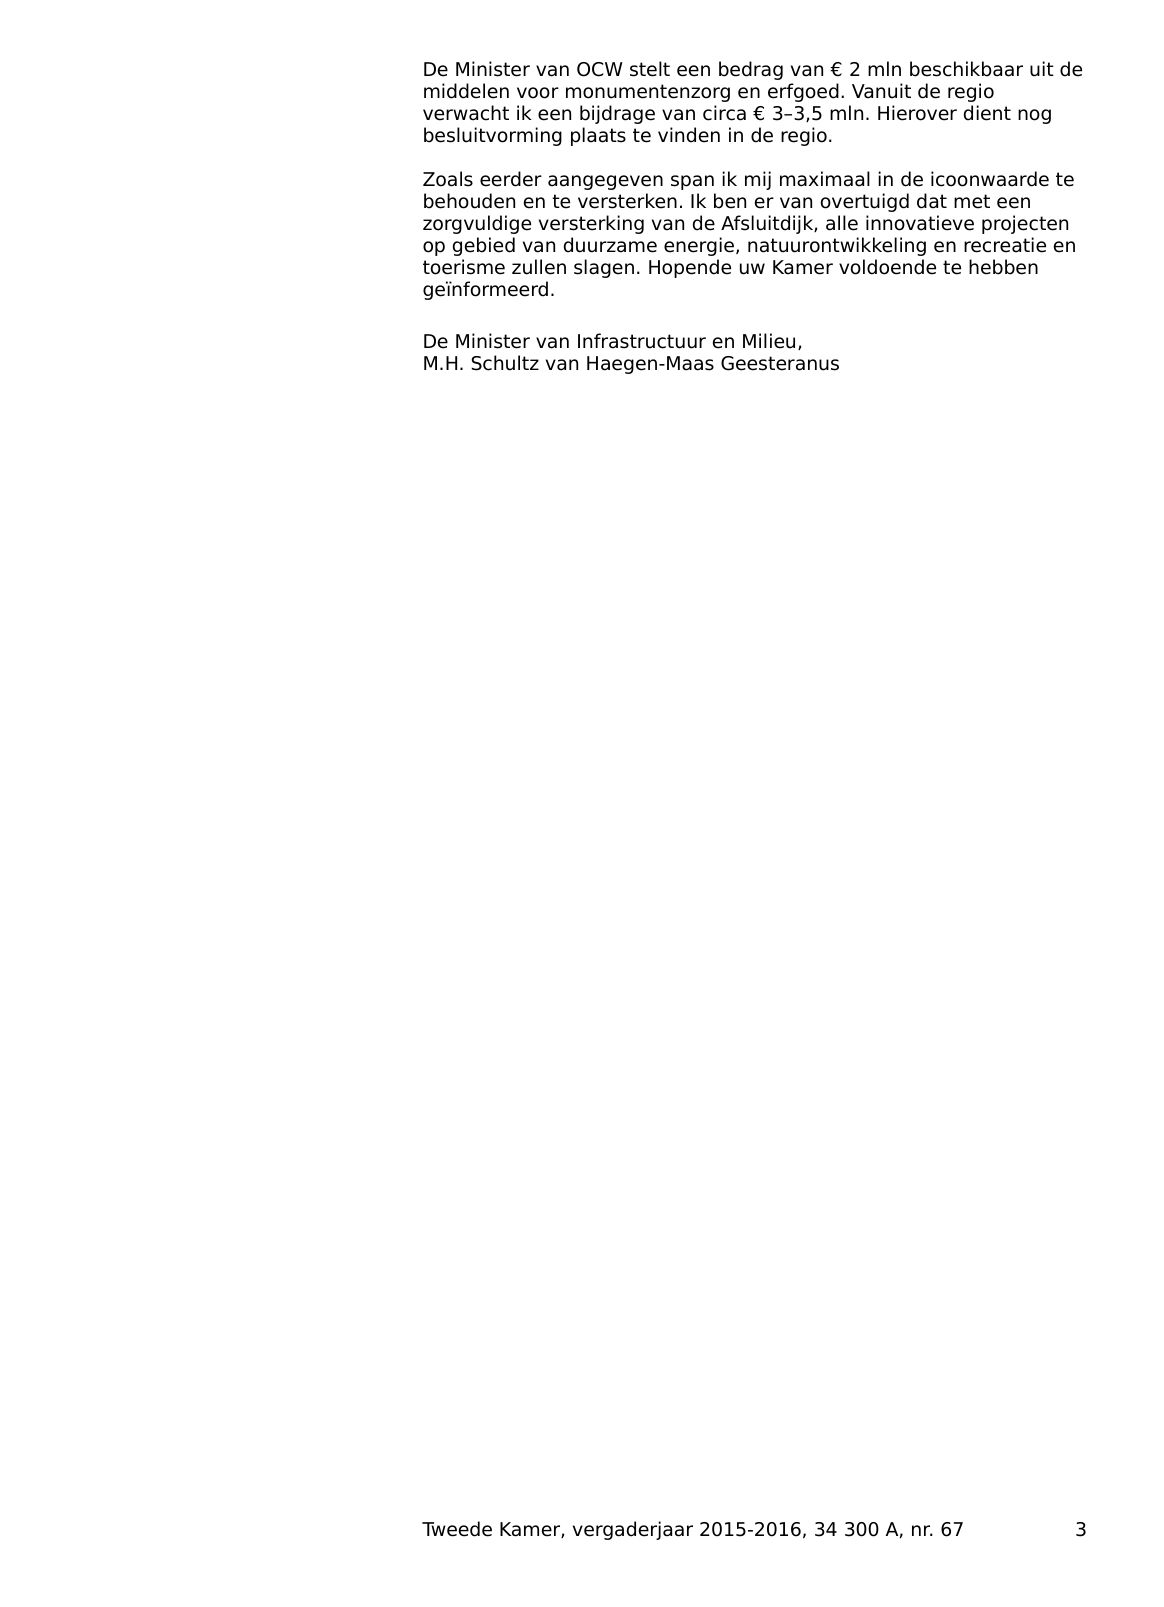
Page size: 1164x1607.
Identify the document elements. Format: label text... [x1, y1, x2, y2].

text Zoals eerder aangegeven span ik mij maximaal in de icoonwaarde te behouden en te versterken. Ik ben er van overtuigd dat met een zorgvuldige versterking van de Afsluitdijk, alle innovatieve projecten op gebied van duurzame energie, natuurontwikkeling en recreatie en toerisme zullen slagen. Hopende uw Kamer voldoende te hebben geïnformeerd. [422, 169, 1087, 301]
text De Minister van Infrastructuur en Milieu, M.H. Schultz van Haegen-Maas Geesteranus [422, 331, 1087, 375]
text De Minister van OCW stelt een bedrag van € 2 mln beschikbaar uit de middelen voor monumentenzorg en erfgoed. Vanuit de regio verwacht ik een bijdrage van circa € 3–3,5 mln. Hierover dient nog besluitvorming plaats te vinden in de regio. [422, 59, 1087, 147]
